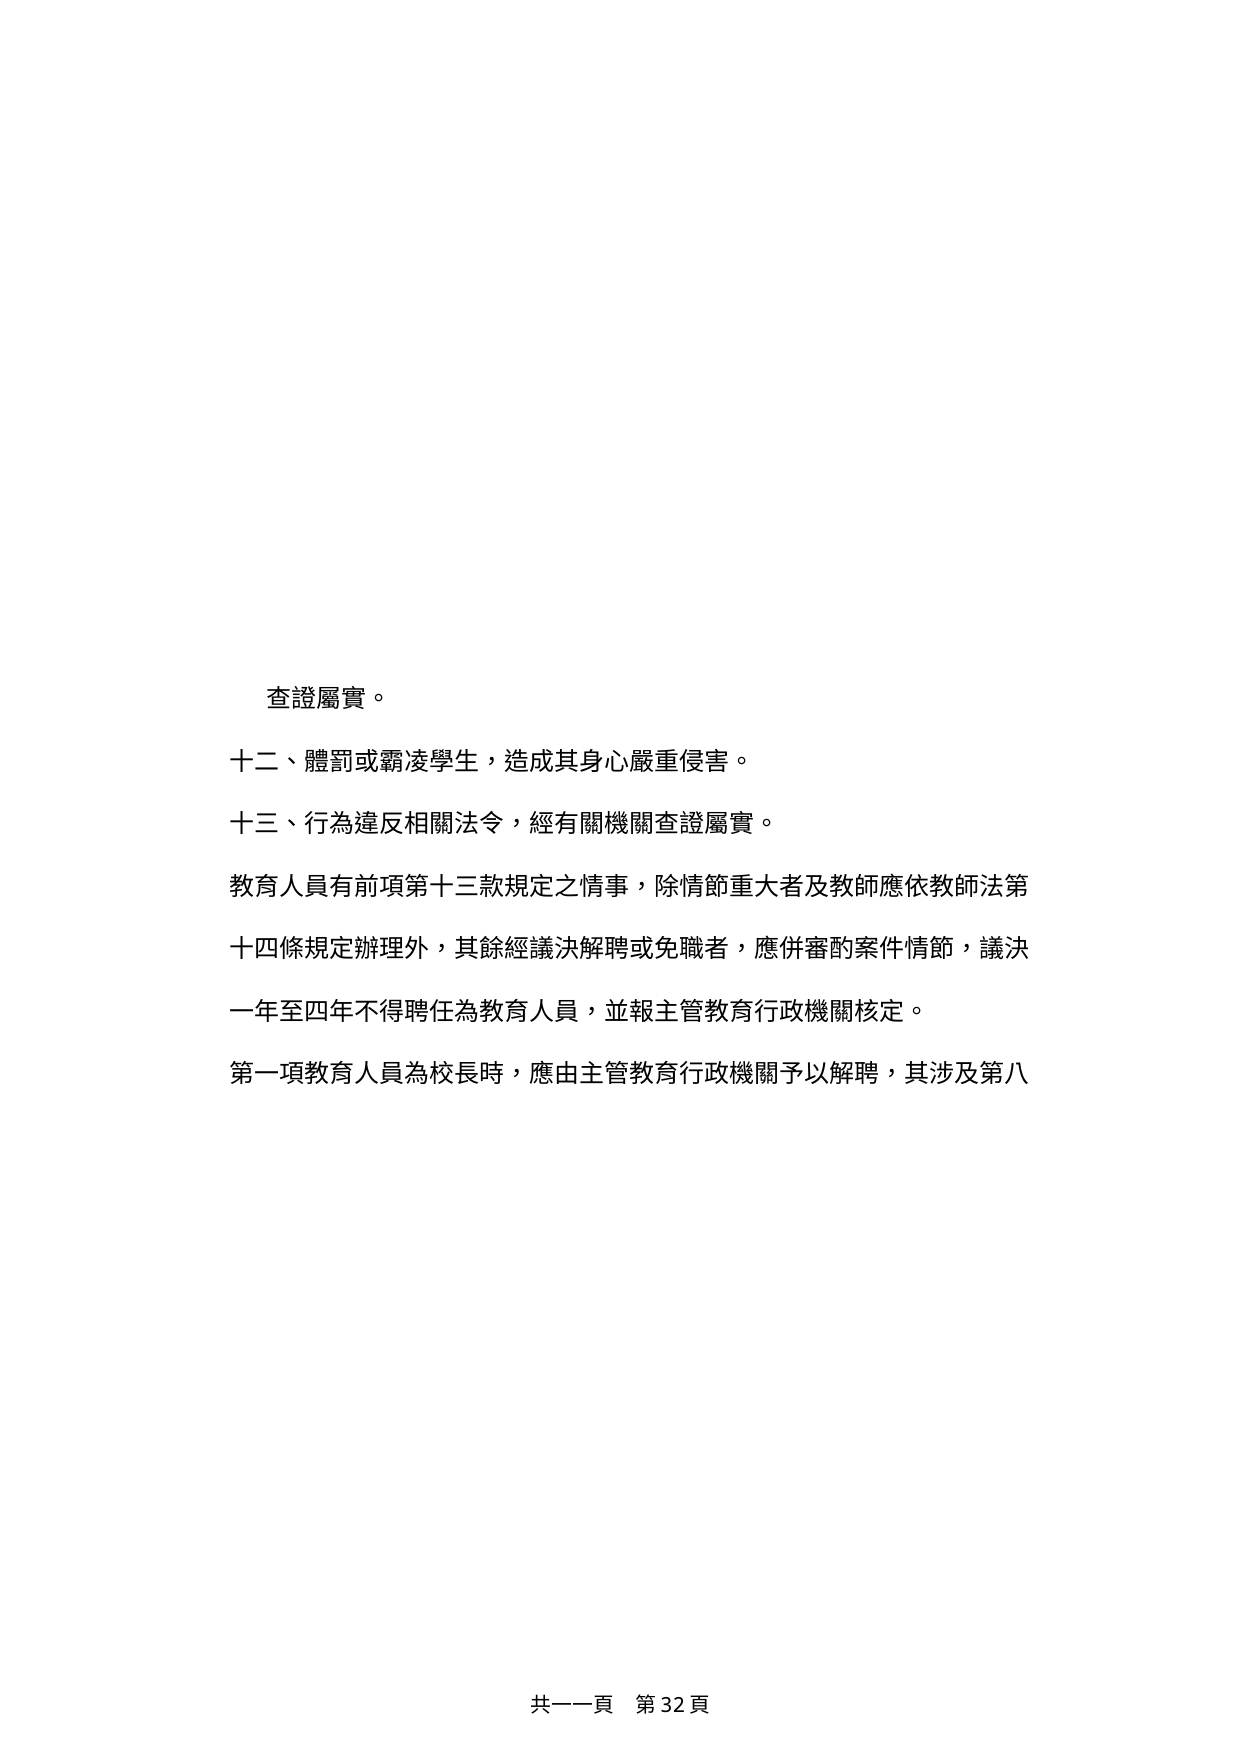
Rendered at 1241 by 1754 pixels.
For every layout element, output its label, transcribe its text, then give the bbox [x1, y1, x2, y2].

text 教育人員有前項第十三款規定之情事，除情節重大者及教師應依教師法第 [118, 842, 1122, 905]
text 查證屬實。 [118, 655, 1122, 717]
text 十四條規定辦理外，其餘經議決解聘或免職者，應併審酌案件情節，議決 [118, 905, 1122, 967]
text 十三、行為違反相關法令，經有關機關查證屬實。 [118, 780, 1122, 842]
text 一年至四年不得聘任為教育人員，並報主管教育行政機關核定。 [118, 967, 1122, 1030]
text 十二、體罰或霸凌學生，造成其身心嚴重侵害。 [118, 717, 1122, 780]
text 第一項教育人員為校長時，應由主管教育行政機關予以解聘，其涉及第八 [118, 1030, 1122, 1092]
